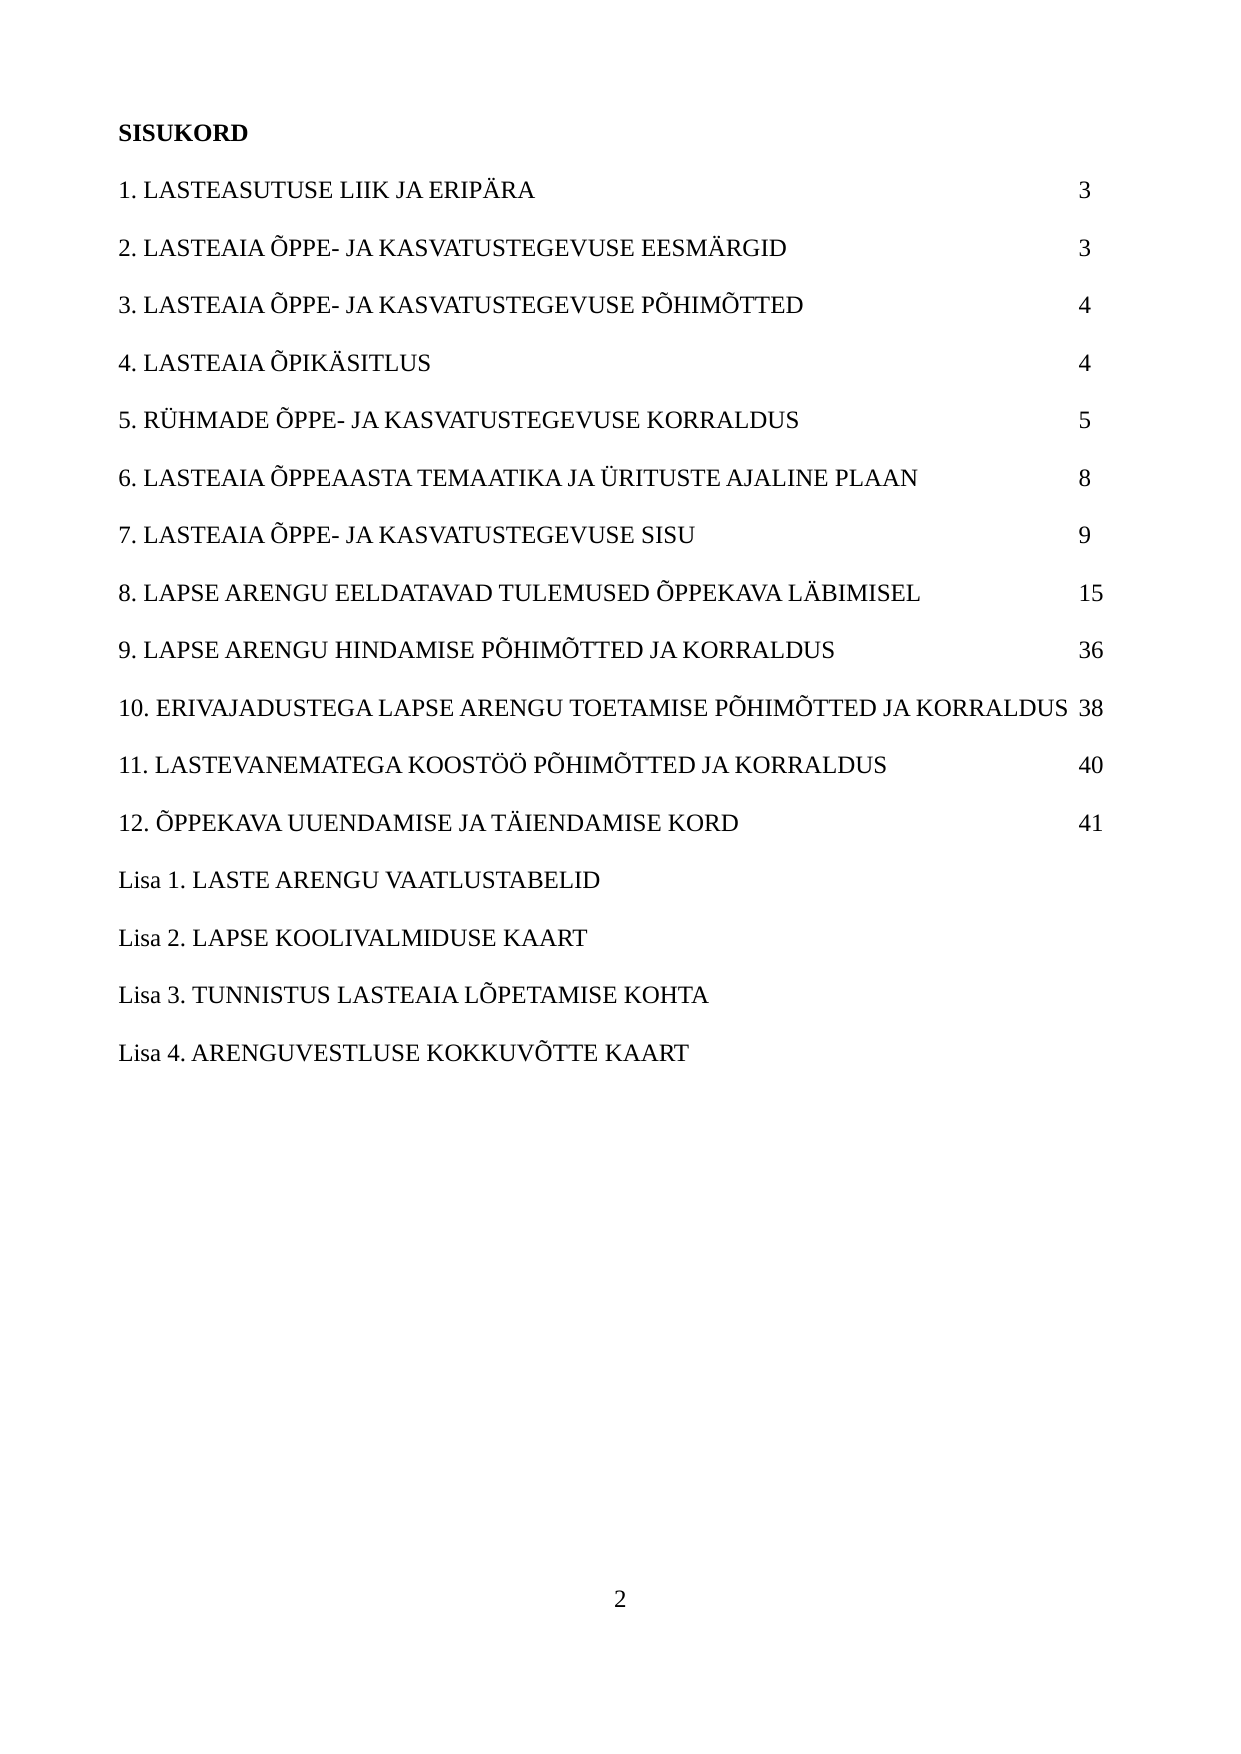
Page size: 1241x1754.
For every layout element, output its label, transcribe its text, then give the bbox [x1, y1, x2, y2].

text 4. LASTEAIA ÕPIKÄSITLUS 4 [118, 348, 1122, 377]
text Lisa 1. LASTE ARENGU VAATLUSTABELID [118, 866, 1122, 894]
text Lisa 4. ARENGUVESTLUSE KOKKUVÕTTE KAART [118, 1038, 1122, 1067]
text 9. LAPSE ARENGU HINDAMISE PÕHIMÕTTED JA KORRALDUS 36 [118, 636, 1122, 664]
text SISUKORD [118, 118, 1122, 147]
text 2 [118, 1584, 1122, 1613]
text 2. LASTEAIA ÕPPE- JA KASVATUSTEGEVUSE EESMÄRGID 3 [118, 233, 1122, 262]
text 7. LASTEAIA ÕPPE- JA KASVATUSTEGEVUSE SISU 9 [118, 521, 1122, 549]
text Lisa 3. TUNNISTUS LASTEAIA LÕPETAMISE KOHTA [118, 981, 1122, 1009]
text 1. LASTEASUTUSE LIIK JA ERIPÄRA 3 [118, 176, 1122, 204]
text 11. LASTEVANEMATEGA KOOSTÖÖ PÕHIMÕTTED JA KORRALDUS 40 [118, 751, 1122, 779]
text Lisa 2. LAPSE KOOLIVALMIDUSE KAART [118, 923, 1122, 952]
text 12. ÕPPEKAVA UUENDAMISE JA TÄIENDAMISE KORD 41 [118, 808, 1122, 837]
text 10. ERIVAJADUSTEGA LAPSE ARENGU TOETAMISE PÕHIMÕTTED JA KORRALDUS 38 [118, 693, 1122, 722]
text 8. LAPSE ARENGU EELDATAVAD TULEMUSED ÕPPEKAVA LÄBIMISEL 15 [118, 578, 1122, 607]
text 5. RÜHMADE ÕPPE- JA KASVATUSTEGEVUSE KORRALDUS 5 [118, 406, 1122, 434]
text 3. LASTEAIA ÕPPE- JA KASVATUSTEGEVUSE PÕHIMÕTTED 4 [118, 291, 1122, 319]
text 6. LASTEAIA ÕPPEAASTA TEMAATIKA JA ÜRITUSTE AJALINE PLAAN 8 [118, 463, 1122, 492]
